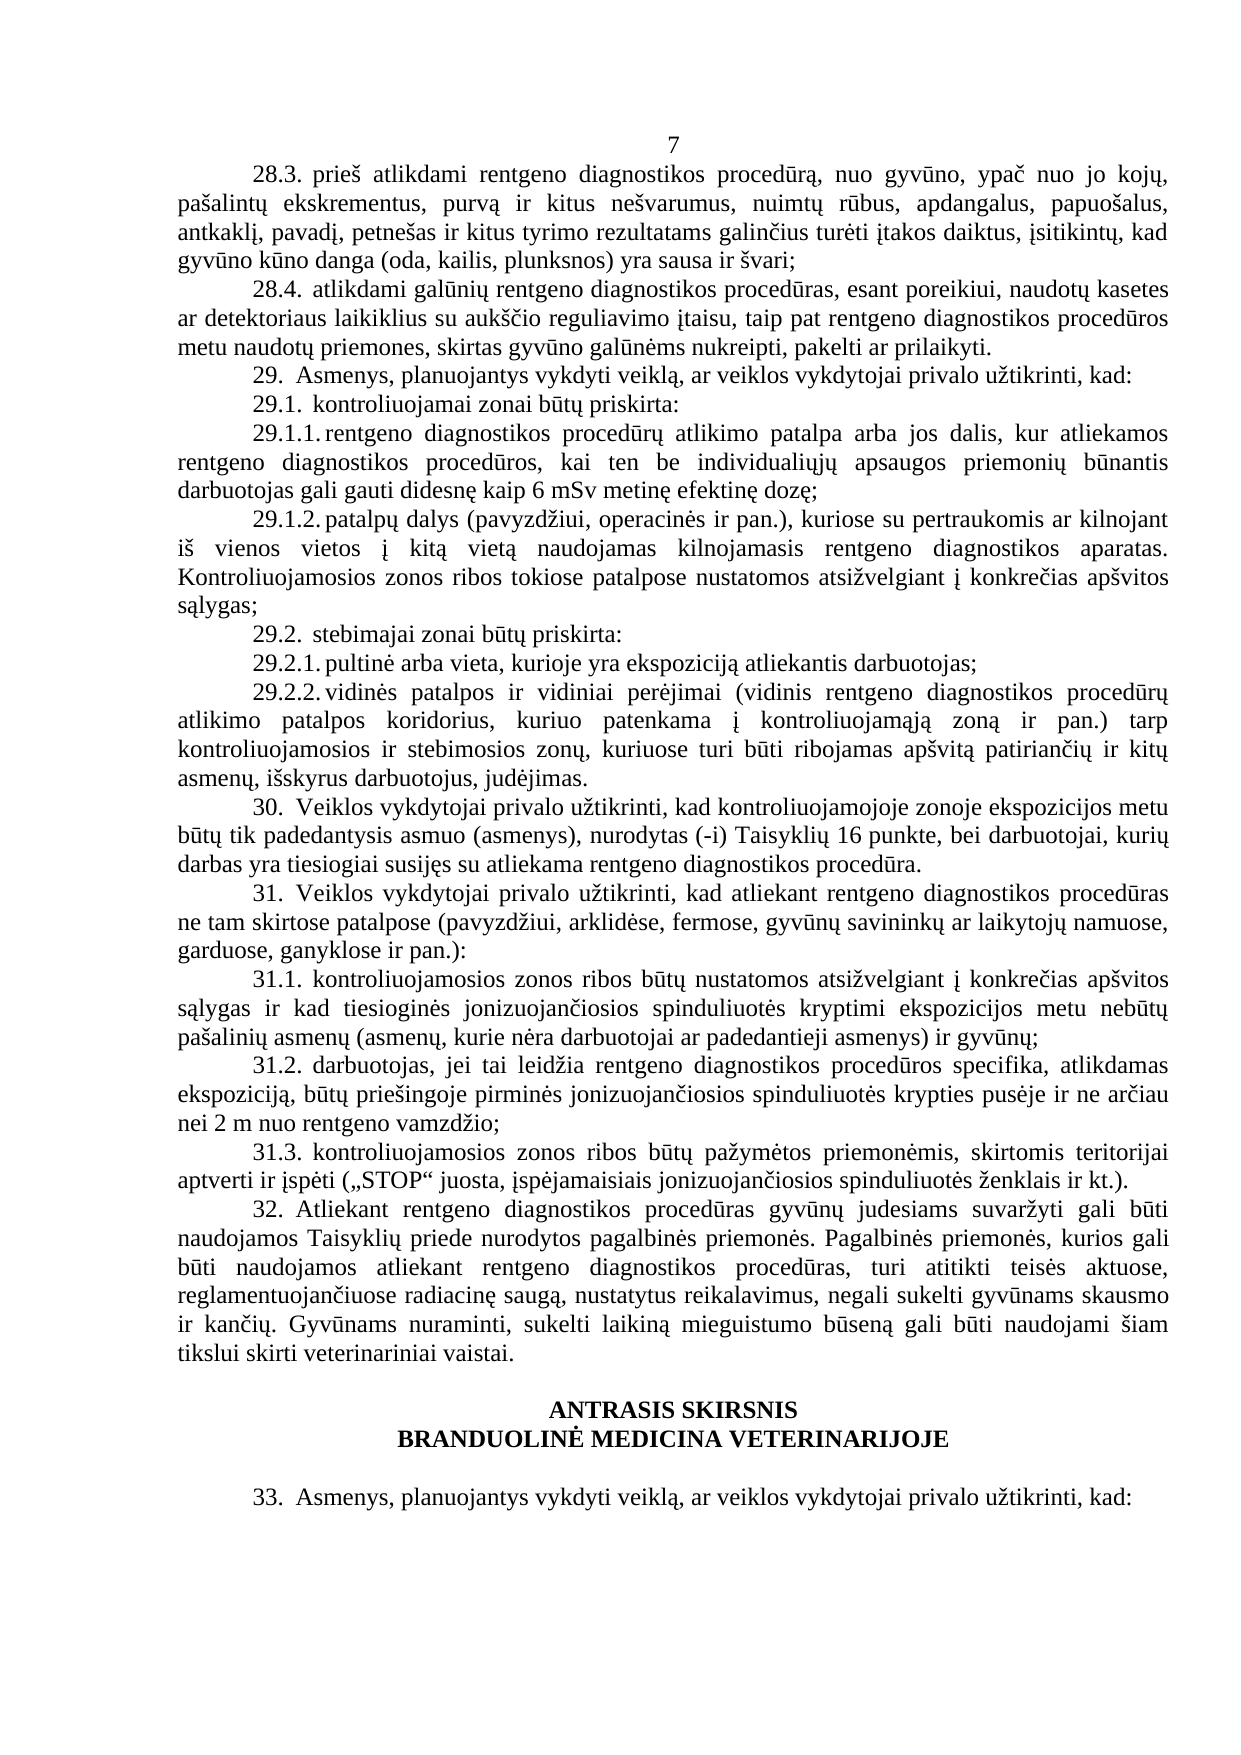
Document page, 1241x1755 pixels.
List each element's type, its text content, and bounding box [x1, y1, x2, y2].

text 29. Asmenys, planuojantys vykdyti veiklą, ar veiklos vykdytojai privalo užtikrinti, kad: [177, 361, 1169, 389]
text BRANDUOLINĖ MEDICINA VETERINARIJOJE [177, 1424, 1169, 1453]
text 29.2. stebimajai zonai būtų priskirta: [177, 619, 1169, 648]
text 29.2.1. pultinė arba vieta, kurioje yra ekspoziciją atliekantis darbuotojas; [177, 648, 1169, 677]
text 29.2.2. vidinės patalpos ir vidiniai perėjimai (vidinis rentgeno diagnostikos procedūrų atlikimo patalpos koridorius, kuriuo patenkama į kontroliuojamąją zoną ir pan.) tarp kontroliuojamosios ir stebimosios zonų, kuriuose turi būti ribojamas apšvitą patiriančių ir kitų asmenų, išskyrus darbuotojus, judėjimas. [177, 677, 1169, 792]
text 30. Veiklos vykdytojai privalo užtikrinti, kad kontroliuojamojoje zonoje ekspozicijos metu būtų tik padedantysis asmuo (asmenys), nurodytas (-i) Taisyklių 16 punkte, bei darbuotojai, kurių darbas yra tiesiogiai susijęs su atliekama rentgeno diagnostikos procedūra. [177, 792, 1169, 878]
text 31.2. darbuotojas, jei tai leidžia rentgeno diagnostikos procedūros specifika, atlikdamas ekspoziciją, būtų priešingoje pirminės jonizuojančiosios spinduliuotės krypties pusėje ir ne arčiau nei 2 m nuo rentgeno vamzdžio; [177, 1051, 1169, 1137]
text ANTRASIS SKIRSNIS [177, 1396, 1169, 1424]
text 31.1. kontroliuojamosios zonos ribos būtų nustatomos atsižvelgiant į konkrečias apšvitos sąlygas ir kad tiesioginės jonizuojančiosios spinduliuotės kryptimi ekspozicijos metu nebūtų pašalinių asmenų (asmenų, kurie nėra darbuotojai ar padedantieji asmenys) ir gyvūnų; [177, 964, 1169, 1051]
text 28.4. atlikdami galūnių rentgeno diagnostikos procedūras, esant poreikiui, naudotų kasetes ar detektoriaus laikiklius su aukščio reguliavimo įtaisu, taip pat rentgeno diagnostikos procedūros metu naudotų priemones, skirtas gyvūno galūnėms nukreipti, pakelti ar prilaikyti. [177, 274, 1169, 361]
text 29.1.2. patalpų dalys (pavyzdžiui, operacinės ir pan.), kuriose su pertraukomis ar kilnojant iš vienos vietos į kitą vietą naudojamas kilnojamasis rentgeno diagnostikos aparatas. Kontroliuojamosios zonos ribos tokiose patalpose nustatomos atsižvelgiant į konkrečias apšvitos sąlygas; [177, 504, 1169, 619]
text 28.3. prieš atlikdami rentgeno diagnostikos procedūrą, nuo gyvūno, ypač nuo jo kojų, pašalintų ekskrementus, purvą ir kitus nešvarumus, nuimtų rūbus, apdangalus, papuošalus, antkaklį, pavadį, petnešas ir kitus tyrimo rezultatams galinčius turėti įtakos daiktus, įsitikintų, kad gyvūno kūno danga (oda, kailis, plunksnos) yra sausa ir švari; [177, 159, 1169, 274]
text 29.1.1. rentgeno diagnostikos procedūrų atlikimo patalpa arba jos dalis, kur atliekamos rentgeno diagnostikos procedūros, kai ten be individualiųjų apsaugos priemonių būnantis darbuotojas gali gauti didesnę kaip 6 mSv metinę efektinę dozę; [177, 418, 1169, 504]
text 33. Asmenys, planuojantys vykdyti veiklą, ar veiklos vykdytojai privalo užtikrinti, kad: [177, 1482, 1169, 1511]
text 29.1. kontroliuojamai zonai būtų priskirta: [177, 389, 1169, 418]
text 31.3. kontroliuojamosios zonos ribos būtų pažymėtos priemonėmis, skirtomis teritorijai aptverti ir įspėti („STOP“ juosta, įspėjamaisiais jonizuojančiosios spinduliuotės ženklais ir kt.). [177, 1137, 1169, 1194]
text 31. Veiklos vykdytojai privalo užtikrinti, kad atliekant rentgeno diagnostikos procedūras ne tam skirtose patalpose (pavyzdžiui, arklidėse, fermose, gyvūnų savininkų ar laikytojų namuose, garduose, ganyklose ir pan.): [177, 878, 1169, 964]
text 32. Atliekant rentgeno diagnostikos procedūras gyvūnų judesiams suvaržyti gali būti naudojamos Taisyklių priede nurodytos pagalbinės priemonės. Pagalbinės priemonės, kurios gali būti naudojamos atliekant rentgeno diagnostikos procedūras, turi atitikti teisės aktuose, reglamentuojančiuose radiacinę saugą, nustatytus reikalavimus, negali sukelti gyvūnams skausmo ir kančių. Gyvūnams nuraminti, sukelti laikiną mieguistumo būseną gali būti naudojami šiam tikslui skirti veterinariniai vaistai. [177, 1194, 1169, 1367]
